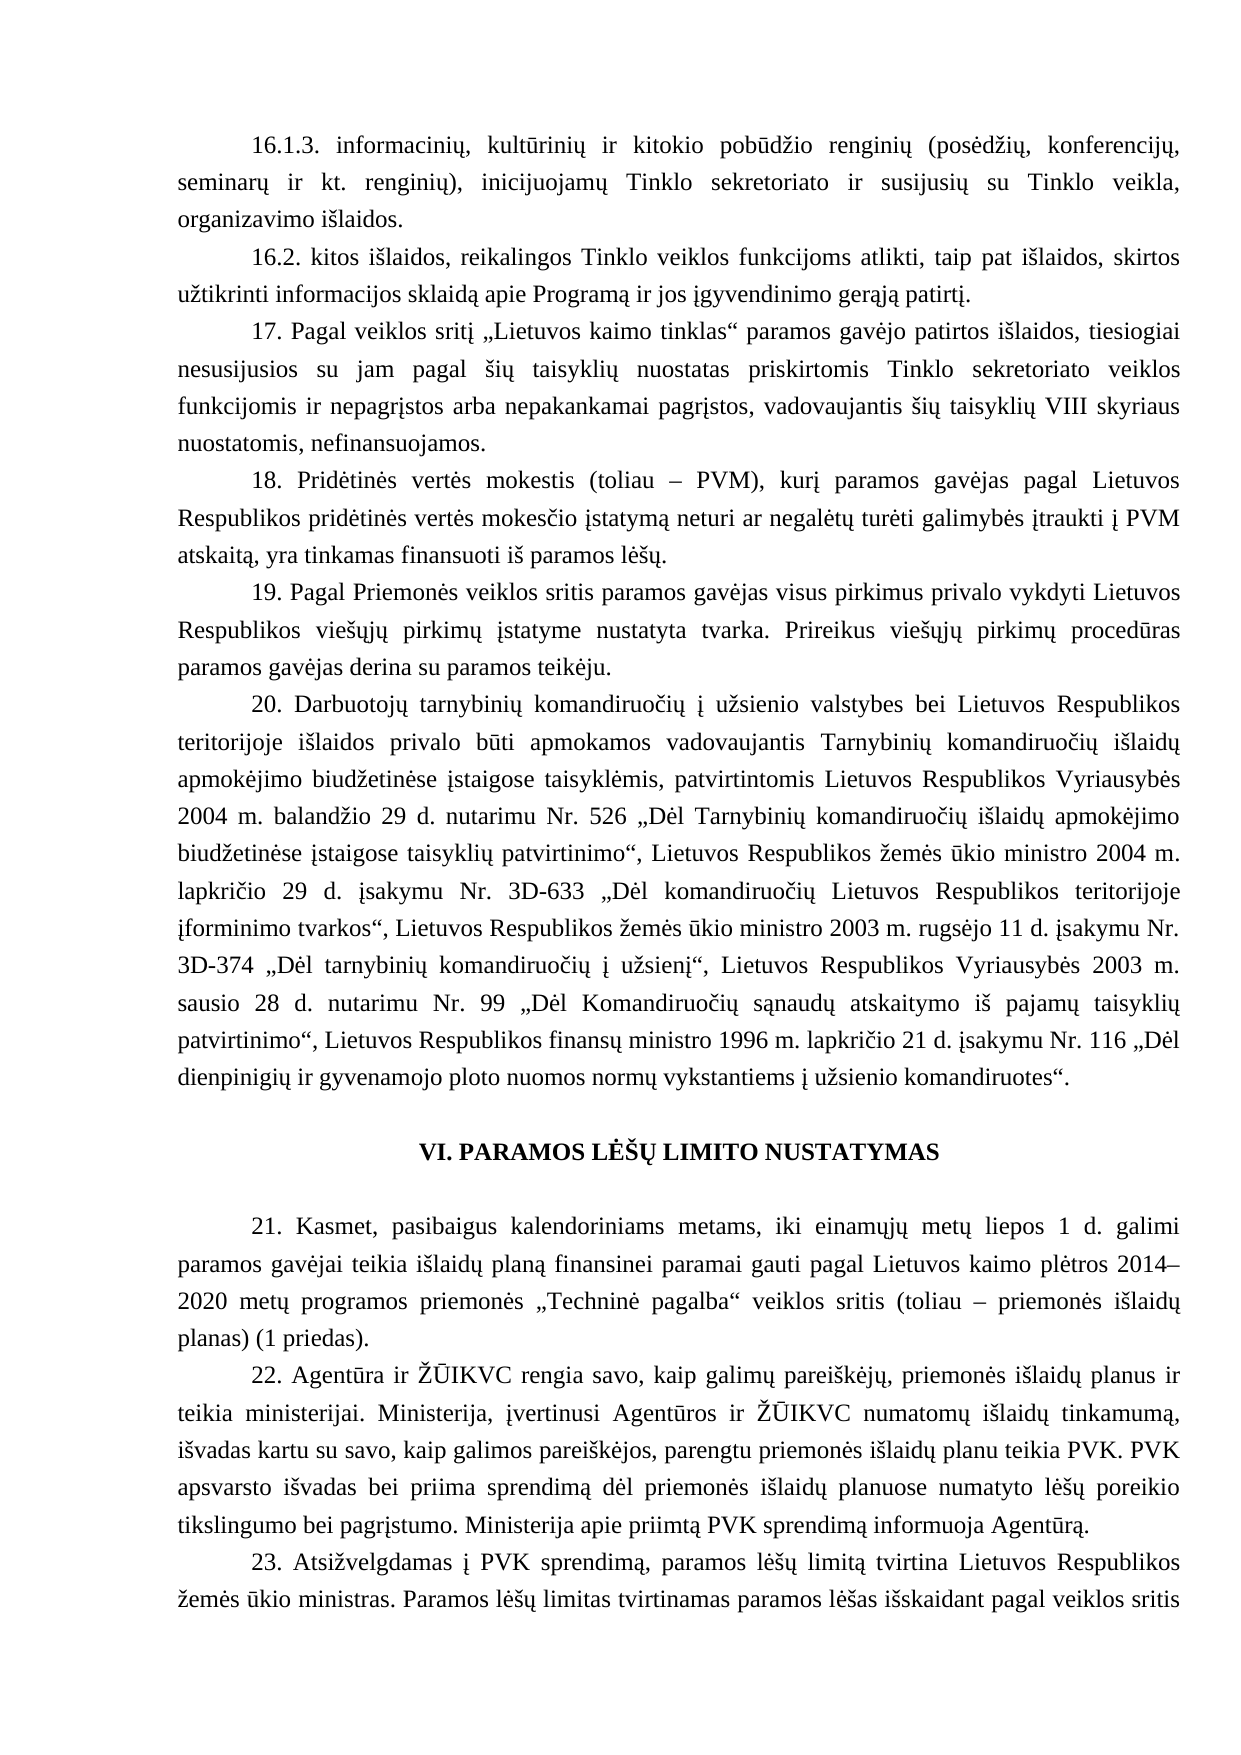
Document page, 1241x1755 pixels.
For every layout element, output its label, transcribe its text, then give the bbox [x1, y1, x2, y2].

text 16.2. kitos išlaidos, reikalingos Tinklo veiklos funkcijoms atlikti, taip pat išlaidos, skirtos užtikrinti informacijos sklaidą apie Programą ir jos įgyvendinimo gerąją patirtį. [177, 242, 1181, 308]
text 22. Agentūra ir ŽŪIKVC rengia savo, kaip galimų pareiškėjų, priemonės išlaidų planus ir teikia ministerijai. Ministerija, įvertinusi Agentūros ir ŽŪIKVC numatomų išlaidų tinkamumą, išvadas kartu su savo, kaip galimos pareiškėjos, parengtu priemonės išlaidų planu teikia PVK. PVK apsvarsto išvadas bei priima sprendimą dėl priemonės išlaidų planuose numatyto lėšų poreikio tikslingumo bei pagrįstumo. Ministerija apie priimtą PVK sprendimą informuoja Agentūrą. [177, 1361, 1181, 1538]
text 17. Pagal veiklos sritį „Lietuvos kaimo tinklas“ paramos gavėjo patirtos išlaidos, tiesiogiai nesusijusios su jam pagal šių taisyklių nuostatas priskirtomis Tinklo sekretoriato veiklos funkcijomis ir nepagrįstos arba nepakankamai pagrįstos, vadovaujantis šių taisyklių VIII skyriaus nuostatomis, nefinansuojamos. [177, 316, 1181, 457]
text 23. Atsižvelgdamas į PVK sprendimą, paramos lėšų limitą tvirtina Lietuvos Respublikos žemės ūkio ministras. Paramos lėšų limitas tvirtinamas paramos lėšas išskaidant pagal veiklos sritis [177, 1547, 1181, 1613]
text 16.1.3. informacinių, kultūrinių ir kitokio pobūdžio renginių (posėdžių, konferencijų, seminarų ir kt. renginių), inicijuojamų Tinklo sekretoriato ir susijusių su Tinklo veikla, organizavimo išlaidos. [177, 130, 1181, 233]
text 20. Darbuotojų tarnybinių komandiruočių į užsienio valstybes bei Lietuvos Respublikos teritorijoje išlaidos privalo būti apmokamos vadovaujantis Tarnybinių komandiruočių išlaidų apmokėjimo biudžetinėse įstaigose taisyklėmis, patvirtintomis Lietuvos Respublikos Vyriausybės 2004 m. balandžio 29 d. nutarimu Nr. 526 „Dėl Tarnybinių komandiruočių išlaidų apmokėjimo biudžetinėse įstaigose taisyklių patvirtinimo“, Lietuvos Respublikos žemės ūkio ministro 2004 m. lapkričio 29 d. įsakymu Nr. 3D-633 „Dėl komandiruočių Lietuvos Respublikos teritorijoje įforminimo tvarkos“, Lietuvos Respublikos žemės ūkio ministro 2003 m. rugsėjo 11 d. įsakymu Nr. 3D-374 „Dėl tarnybinių komandiruočių į užsienį“, Lietuvos Respublikos Vyriausybės 2003 m. sausio 28 d. nutarimu Nr. 99 „Dėl Komandiruočių sąnaudų atskaitymo iš pajamų taisyklių patvirtinimo“, Lietuvos Respublikos finansų ministro 1996 m. lapkričio 21 d. įsakymu Nr. 116 „Dėl dienpinigių ir gyvenamojo ploto nuomos normų vykstantiems į užsienio komandiruotes“. [177, 689, 1181, 1091]
text 21. Kasmet, pasibaigus kalendoriniams metams, iki einamųjų metų liepos 1 d. galimi paramos gavėjai teikia išlaidų planą finansinei paramai gauti pagal Lietuvos kaimo plėtros 2014–2020 metų programos priemonės „Techninė pagalba“ veiklos sritis (toliau – priemonės išlaidų planas) (1 priedas). [177, 1211, 1181, 1352]
text 18. Pridėtinės vertės mokestis (toliau – PVM), kurį paramos gavėjas pagal Lietuvos Respublikos pridėtinės vertės mokesčio įstatymą neturi ar negalėtų turėti galimybės įtraukti į PVM atskaitą, yra tinkamas finansuoti iš paramos lėšų. [177, 466, 1181, 569]
text VI. PARAMOS LĖŠŲ LIMITO NUSTATYMAS [177, 1137, 1181, 1166]
text 19. Pagal Priemonės veiklos sritis paramos gavėjas visus pirkimus privalo vykdyti Lietuvos Respublikos viešųjų pirkimų įstatyme nustatyta tvarka. Prireikus viešųjų pirkimų procedūras paramos gavėjas derina su paramos teikėju. [177, 577, 1181, 681]
